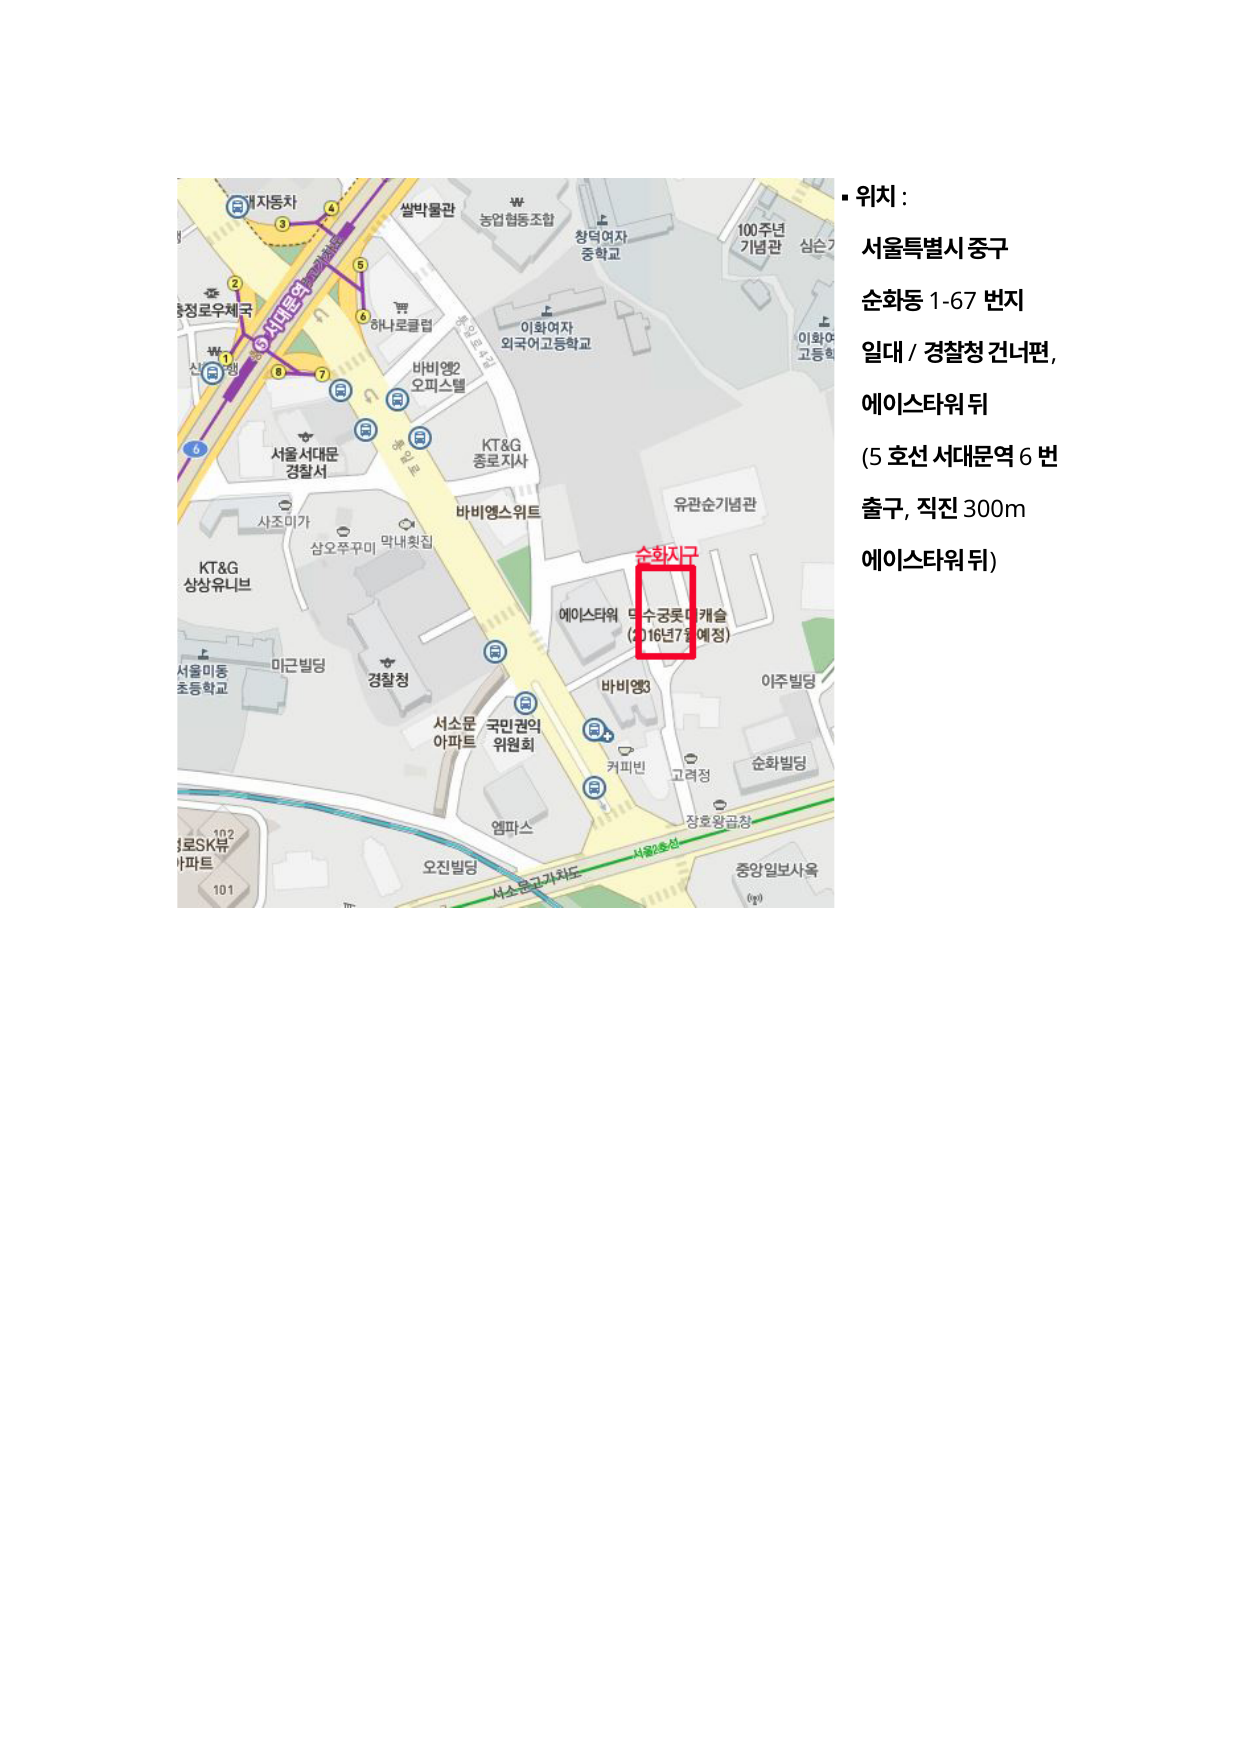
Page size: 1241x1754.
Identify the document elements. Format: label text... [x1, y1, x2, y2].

text ▪ 위치 : 서울특별시 중구 순화동 1-67 번지 일대 / 경찰청 건너편, 에이스타워 뒤 (5호선 서대문역 6번 출구, 직진 300m 에이스타워 뒤) [177, 177, 1063, 576]
picture [177, 178, 835, 908]
